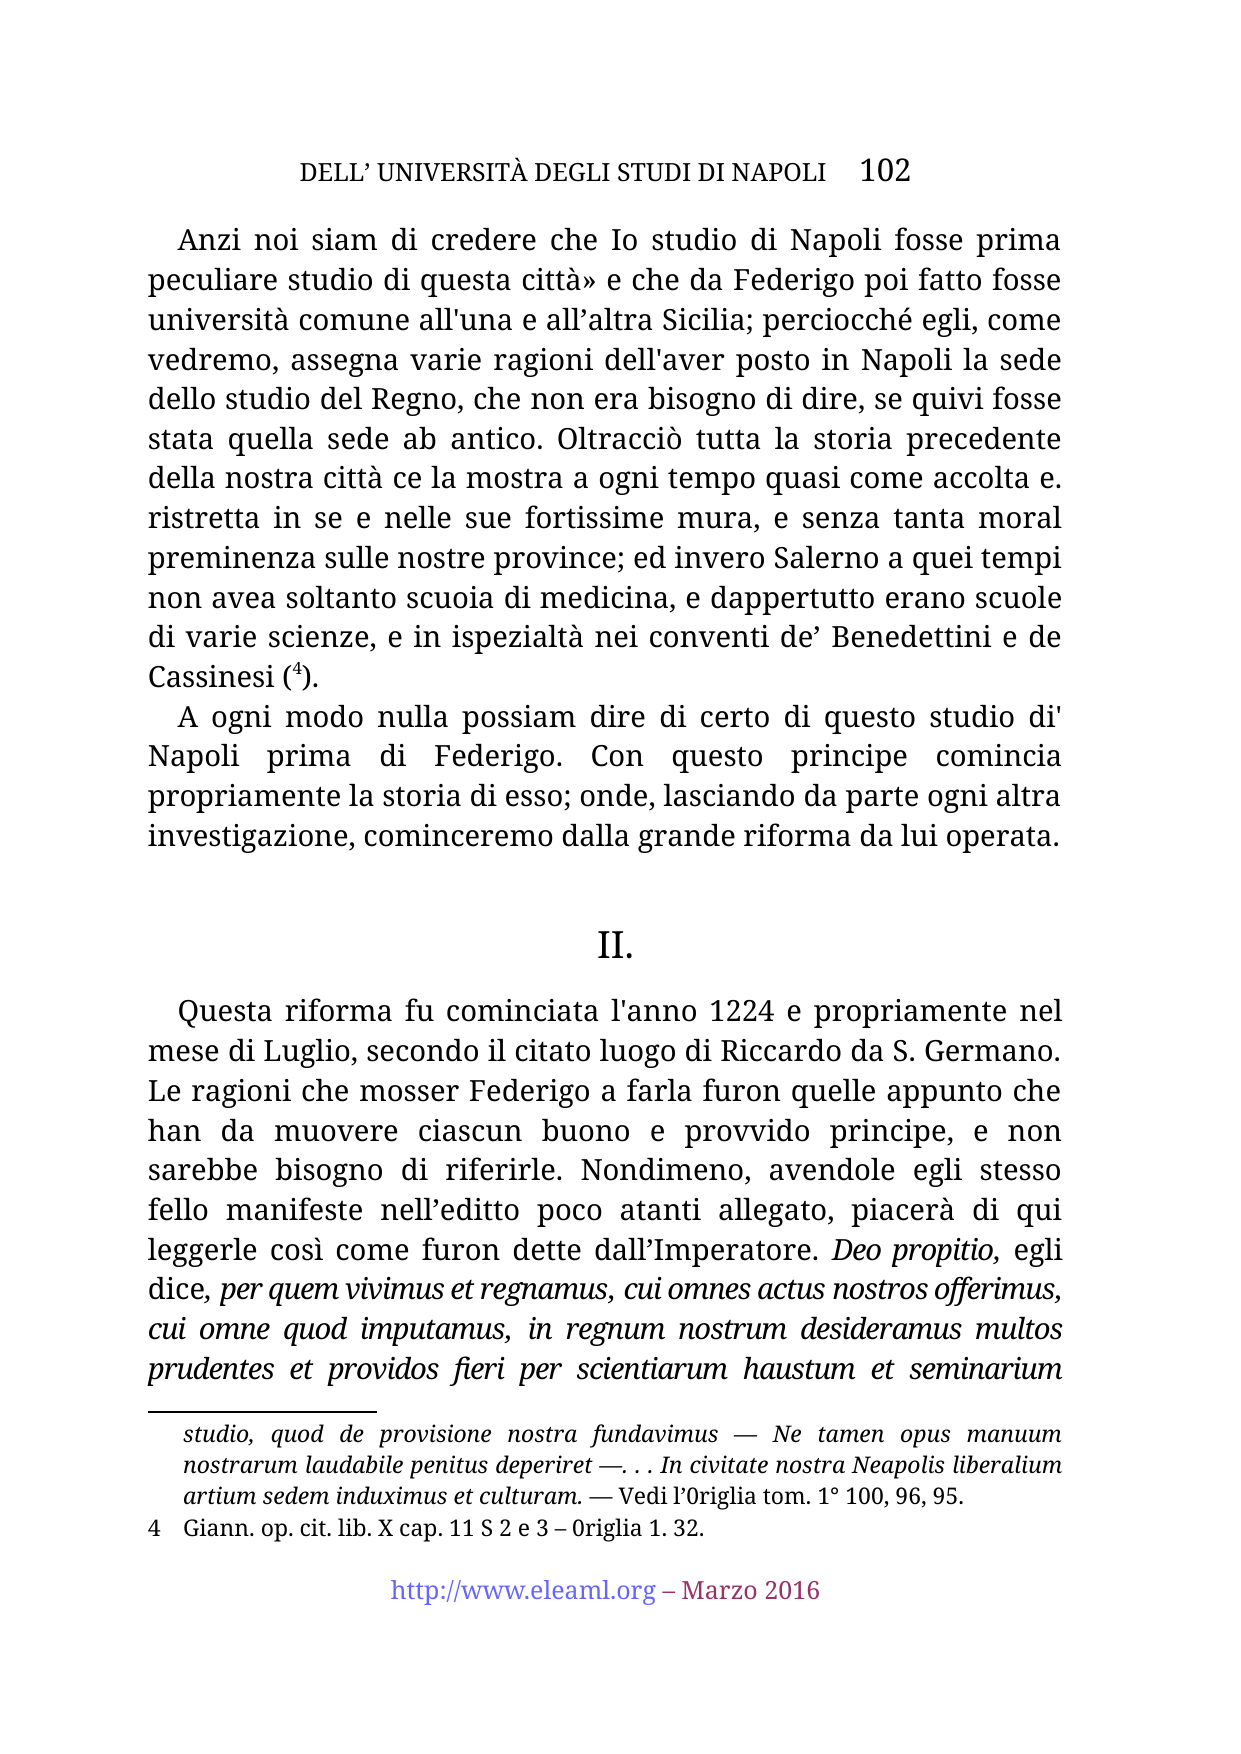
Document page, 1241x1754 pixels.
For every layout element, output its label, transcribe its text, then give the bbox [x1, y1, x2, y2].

text II. [148, 918, 1063, 969]
text Anzi noi siam di credere che Io studio di Napoli fosse prima peculiare studio di questa città» e che da Federigo poi fatto fosse università comune all'una e all’altra Sicilia; perciocché egli, come vedremo, assegna varie ragioni dell'aver posto in Napoli la sede dello studio del Regno, che non era bisogno di dire, se quivi fosse stata quella sede ab antico. Oltracciò tutta la storia precedente della nostra città ce la mostra a ogni tempo quasi come accolta e. ristretta in se e nelle sue fortissime mura, e senza tanta moral preminenza sulle nostre province; ed invero Salerno a quei tempi non avea soltanto scuoia di medicina, e dappertutto erano scuole di varie scienze, e in ispezialtà nei conventi de’ Benedettini e de Cassinesi (). [148, 220, 1063, 696]
text studio, quod de provisione nostra fundavimus — Ne tamen opus manuum nostrarum laudabile penitus deperiret —. . . In civitate nostra Neapolis liberalium artium sedem induximus et culturam. — Vedi l’0riglia tom. 1° 100, 96, 95. [148, 1418, 1063, 1512]
text Questa riforma fu cominciata l'anno 1224 e propriamente nel mese di Luglio, secondo il citato luogo di Riccardo da S. Germano. Le ragioni che mosser Federigo a farla furon quelle appunto che han da muovere ciascun buono e provvido principe, e non sarebbe bisogno di riferirle. Nondimeno, avendole egli stesso fello manifeste nell’editto poco atanti allegato, piacerà di qui leggerle così come furon dette dall’Imperatore. Deo propitio, egli dice, per quem vivimus et regnamus, cui omnes actus nostros offerimus, cui omne quod imputamus, in regnum nostrum desideramus multos prudentes et providos fieri per scientiarum haustum et seminarium [148, 991, 1063, 1388]
text Giann. op. cit. lib. X cap. 11 S 2 e 3 – 0riglia 1. 32. [148, 1512, 1063, 1543]
text A ogni modo nulla possiam dire di certo di questo studio di' Napoli prima di Federigo. Con questo principe comincia propriamente la storia di esso; onde, lasciando da parte ogni altra investigazione, cominceremo dalla grande riforma da lui operata. [148, 696, 1063, 855]
